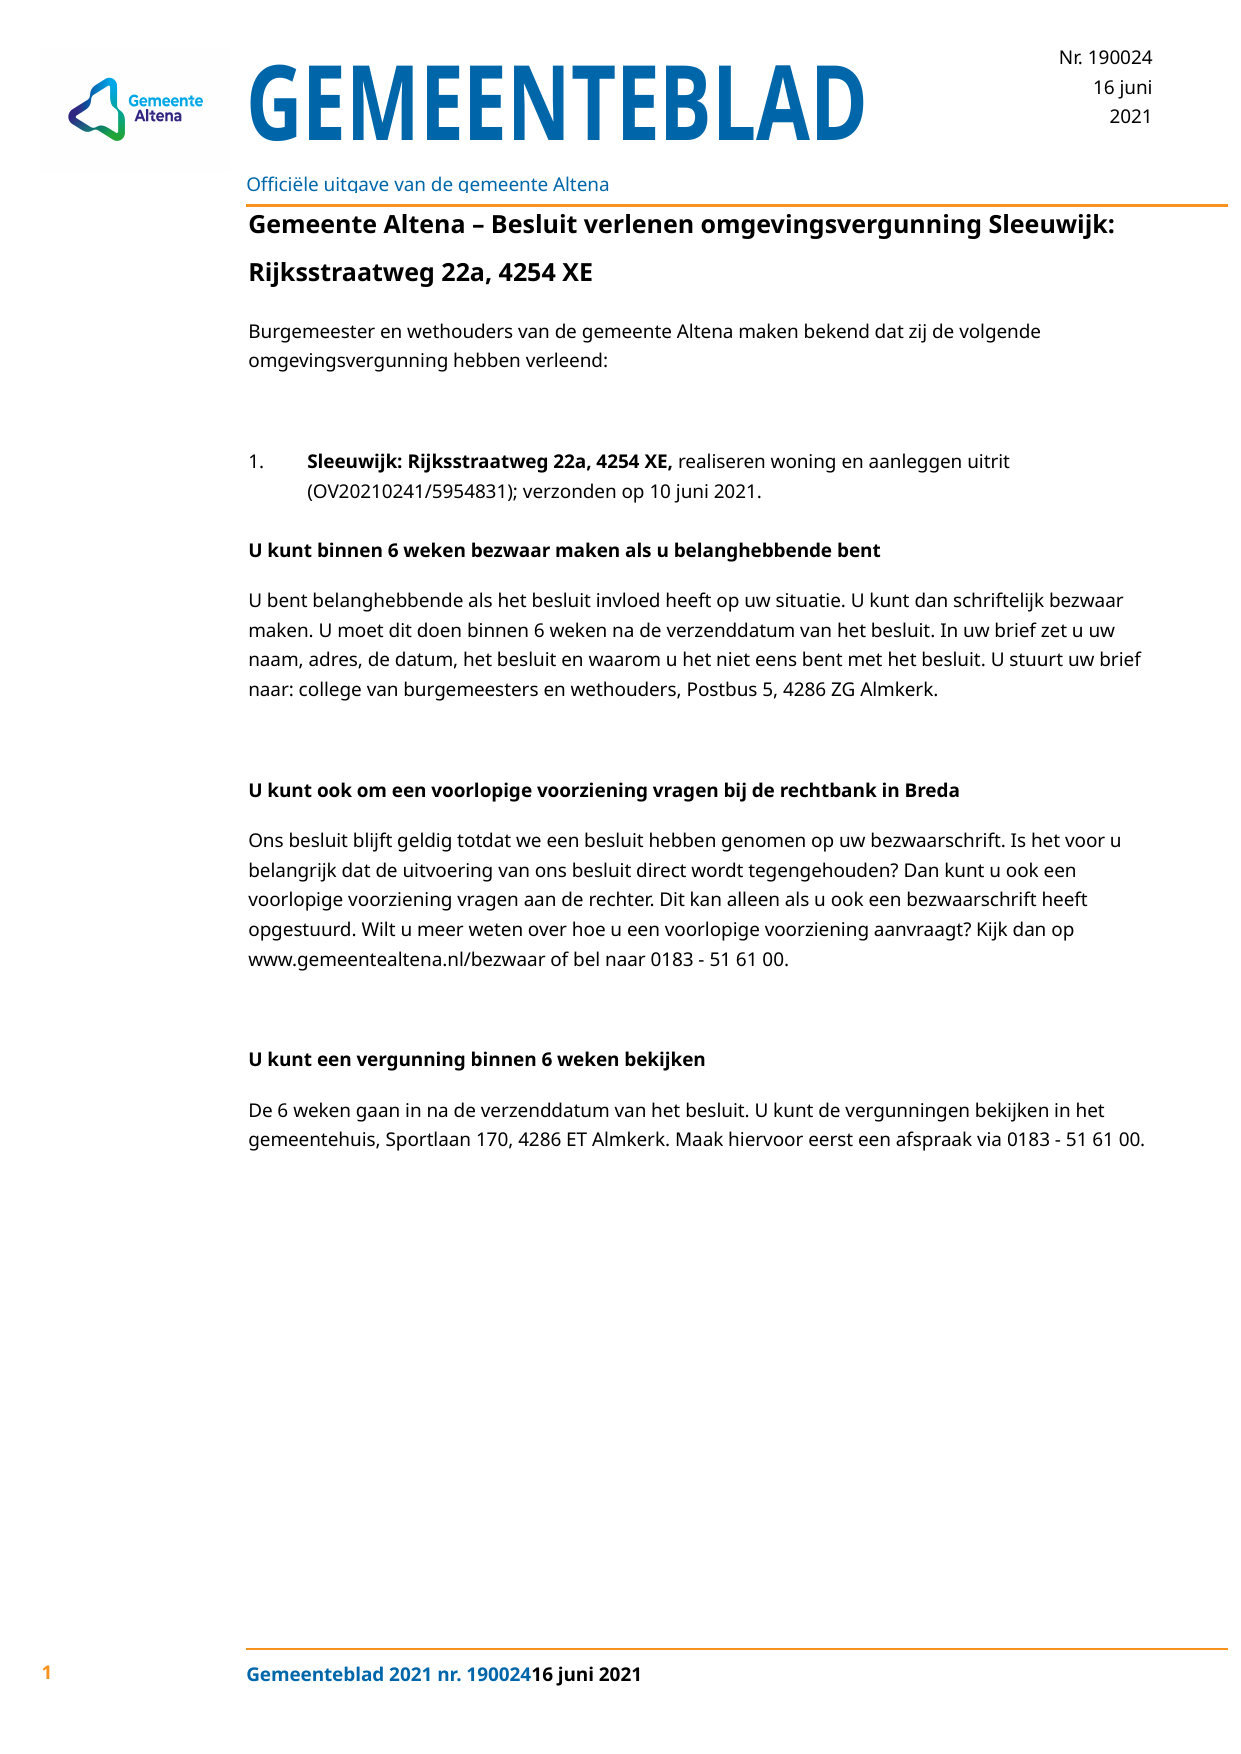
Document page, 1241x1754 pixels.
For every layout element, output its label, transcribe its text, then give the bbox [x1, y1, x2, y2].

text Burgemeester en wethouders van de gemeente Altena maken bekend dat zij de volgende omgevingsvergunning hebben verleend: [248, 318, 1152, 373]
text Gemeente Altena – Besluit verlenen omgevingsvergunning Sleeuwijk: Rijksstraatweg 22a, 4254 XE [248, 207, 1152, 288]
text De 6 weken gaan in na de verzenddatum van het besluit. U kunt de vergunningen bekijken in het gemeentehuis, Sportlaan 170, 4286 ET Almkerk. Maak hiervoor eerst een afspraak via 0183 - 51 61 00. [248, 1097, 1152, 1152]
picture [41, 47, 231, 172]
text U kunt een vergunning binnen 6 weken bekijken [248, 1047, 1152, 1072]
list Sleeuwijk: Rijksstraatweg 22a, 4254 XE, realiseren woning en aanleggen uitrit (OV20210241/5954831); verzonden op 10 juni 2021. [248, 448, 1152, 504]
text U kunt binnen 6 weken bezwaar maken als u belanghebbende bent [248, 537, 1152, 563]
text Ons besluit blijft geldig totdat we een besluit hebben genomen op uw bezwaarschrift. Is het voor u belangrijk dat de uitvoering van ons besluit direct wordt tegengehouden? Dan kunt u ook een voorlopige voorziening vragen aan de rechter. Dit kan alleen als u ook een bezwaarschrift heeft opgestuurd. Wilt u meer weten over hoe u een voorlopige voorziening aanvraagt? Kijk dan op www.gemeentealtena.nl/bezwaar of bel naar 0183 - 51 61 00. [248, 827, 1152, 972]
text U kunt ook om een voorlopige voorziening vragen bij de rechtbank in Breda [248, 777, 1152, 803]
text U bent belanghebbende als het besluit invloed heeft op uw situatie. U kunt dan schriftelijk bezwaar maken. U moet dit doen binnen 6 weken na de verzenddatum van het besluit. In uw brief zet u uw naam, adres, de datum, het besluit en waarom u het niet eens bent met het besluit. U stuurt uw brief naar: college van burgemeesters en wethouders, Postbus 5, 4286 ZG Almkerk. [248, 587, 1152, 702]
